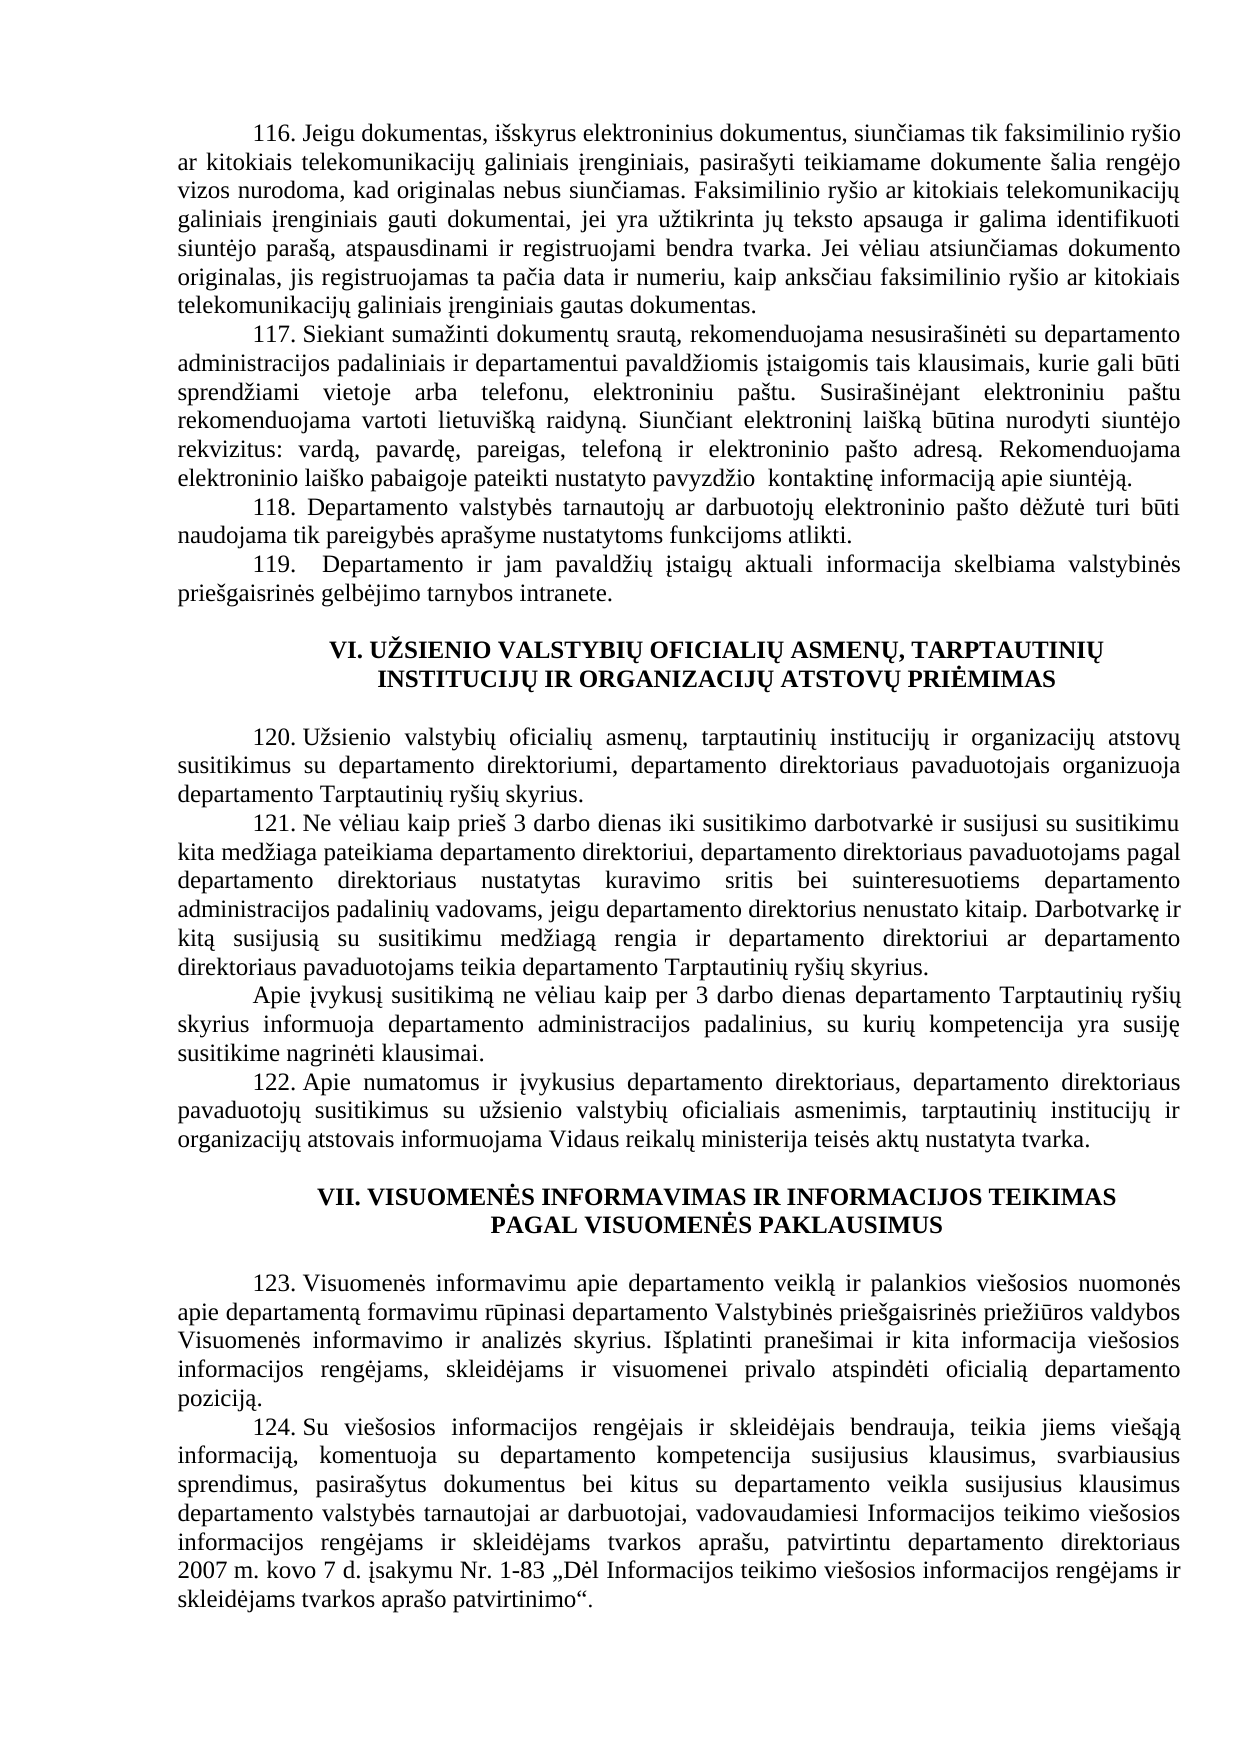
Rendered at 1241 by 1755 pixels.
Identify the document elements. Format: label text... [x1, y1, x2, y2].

text 122. Apie numatomus ir įvykusius departamento direktoriaus, departamento direktoriaus pavaduotojų susitikimus su užsienio valstybių oficialiais asmenimis, tarptautinių institucijų ir organizacijų atstovais informuojama Vidaus reikalų ministerija teisės aktų nustatyta tvarka. [177, 1067, 1181, 1153]
text 117. Siekiant sumažinti dokumentų srautą, rekomenduojama nesusirašinėti su departamento administracijos padaliniais ir departamentui pavaldžiomis įstaigomis tais klausimais, kurie gali būti sprendžiami vietoje arba telefonu, elektroniniu paštu. Susirašinėjant elektroniniu paštu rekomenduojama vartoti lietuvišką raidyną. Siunčiant elektroninį laišką būtina nurodyti siuntėjo rekvizitus: vardą, pavardę, pareigas, telefoną ir elektroninio pašto adresą. Rekomenduojama elektroninio laiško pabaigoje pateikti nustatyto pavyzdžio kontaktinę informaciją apie siuntėją. [177, 319, 1181, 492]
text VII. VISUOMENĖS INFORMAVIMAS IR INFORMACIJOS TEIKIMAS [177, 1182, 1181, 1211]
text Apie įvykusį susitikimą ne vėliau kaip per 3 darbo dienas departamento Tarptautinių ryšių skyrius informuoja departamento administracijos padalinius, su kurių kompetencija yra susiję susitikime nagrinėti klausimai. [177, 981, 1181, 1067]
text 123. Visuomenės informavimu apie departamento veiklą ir palankios viešosios nuomonės apie departamentą formavimu rūpinasi departamento Valstybinės priešgaisrinės priežiūros valdybos Visuomenės informavimo ir analizės skyrius. Išplatinti pranešimai ir kita informacija viešosios informacijos rengėjams, skleidėjams ir visuomenei privalo atspindėti oficialią departamento poziciją. [177, 1268, 1181, 1412]
text 124. Su viešosios informacijos rengėjais ir skleidėjais bendrauja, teikia jiems viešąją informaciją, komentuoja su departamento kompetencija susijusius klausimus, svarbiausius sprendimus, pasirašytus dokumentus bei kitus su departamento veikla susijusius klausimus departamento valstybės tarnautojai ar darbuotojai, vadovaudamiesi Informacijos teikimo viešosios informacijos rengėjams ir skleidėjams tvarkos aprašu, patvirtintu departamento direktoriaus 2007 m. kovo 7 d. įsakymu Nr. 1-83 „Dėl Informacijos teikimo viešosios informacijos rengėjams ir skleidėjams tvarkos aprašo patvirtinimo“. [177, 1412, 1181, 1613]
text Institucijų ir ORGANIZACIJŲ ATSTOVŲ PRIĖMIMAS [177, 664, 1181, 693]
text 119. Departamento ir jam pavaldžių įstaigų aktuali informacija skelbiama valstybinės priešgaisrinės gelbėjimo tarnybos intranete. [177, 549, 1181, 607]
text 120. Užsienio valstybių oficialių asmenų, tarptautinių institucijų ir organizacijų atstovų susitikimus su departamento direktoriumi, departamento direktoriaus pavaduotojais organizuoja departamento Tarptautinių ryšių skyrius. [177, 722, 1181, 808]
text 118. Departamento valstybės tarnautojų ar darbuotojų elektroninio pašto dėžutė turi būti naudojama tik pareigybės aprašyme nustatytoms funkcijoms atlikti. [177, 492, 1181, 549]
text 121. Ne vėliau kaip prieš 3 darbo dienas iki susitikimo darbotvarkė ir susijusi su susitikimu kita medžiaga pateikiama departamento direktoriui, departamento direktoriaus pavaduotojams pagal departamento direktoriaus nustatytas kuravimo sritis bei suinteresuotiems departamento administracijos padalinių vadovams, jeigu departamento direktorius nenustato kitaip. Darbotvarkę ir kitą susijusią su susitikimu medžiagą rengia ir departamento direktoriui ar departamento direktoriaus pavaduotojams teikia departamento Tarptautinių ryšių skyrius. [177, 808, 1181, 981]
text PAGAL VISUOMENĖS PAKLAUSIMUS [177, 1211, 1181, 1239]
text VI. UŽSIENIO VALSTYBIŲ OFICIALIŲ ASMENŲ, TARPTAUTINIŲ [177, 636, 1181, 664]
text 116. Jeigu dokumentas, išskyrus elektroninius dokumentus, siunčiamas tik faksimilinio ryšio ar kitokiais telekomunikacijų galiniais įrenginiais, pasirašyti teikiamame dokumente šalia rengėjo vizos nurodoma, kad originalas nebus siunčiamas. Faksimilinio ryšio ar kitokiais telekomunikacijų galiniais įrenginiais gauti dokumentai, jei yra užtikrinta jų teksto apsauga ir galima identifikuoti siuntėjo parašą, atspausdinami ir registruojami bendra tvarka. Jei vėliau atsiunčiamas dokumento originalas, jis registruojamas ta pačia data ir numeriu, kaip anksčiau faksimilinio ryšio ar kitokiais telekomunikacijų galiniais įrenginiais gautas dokumentas. [177, 118, 1181, 319]
